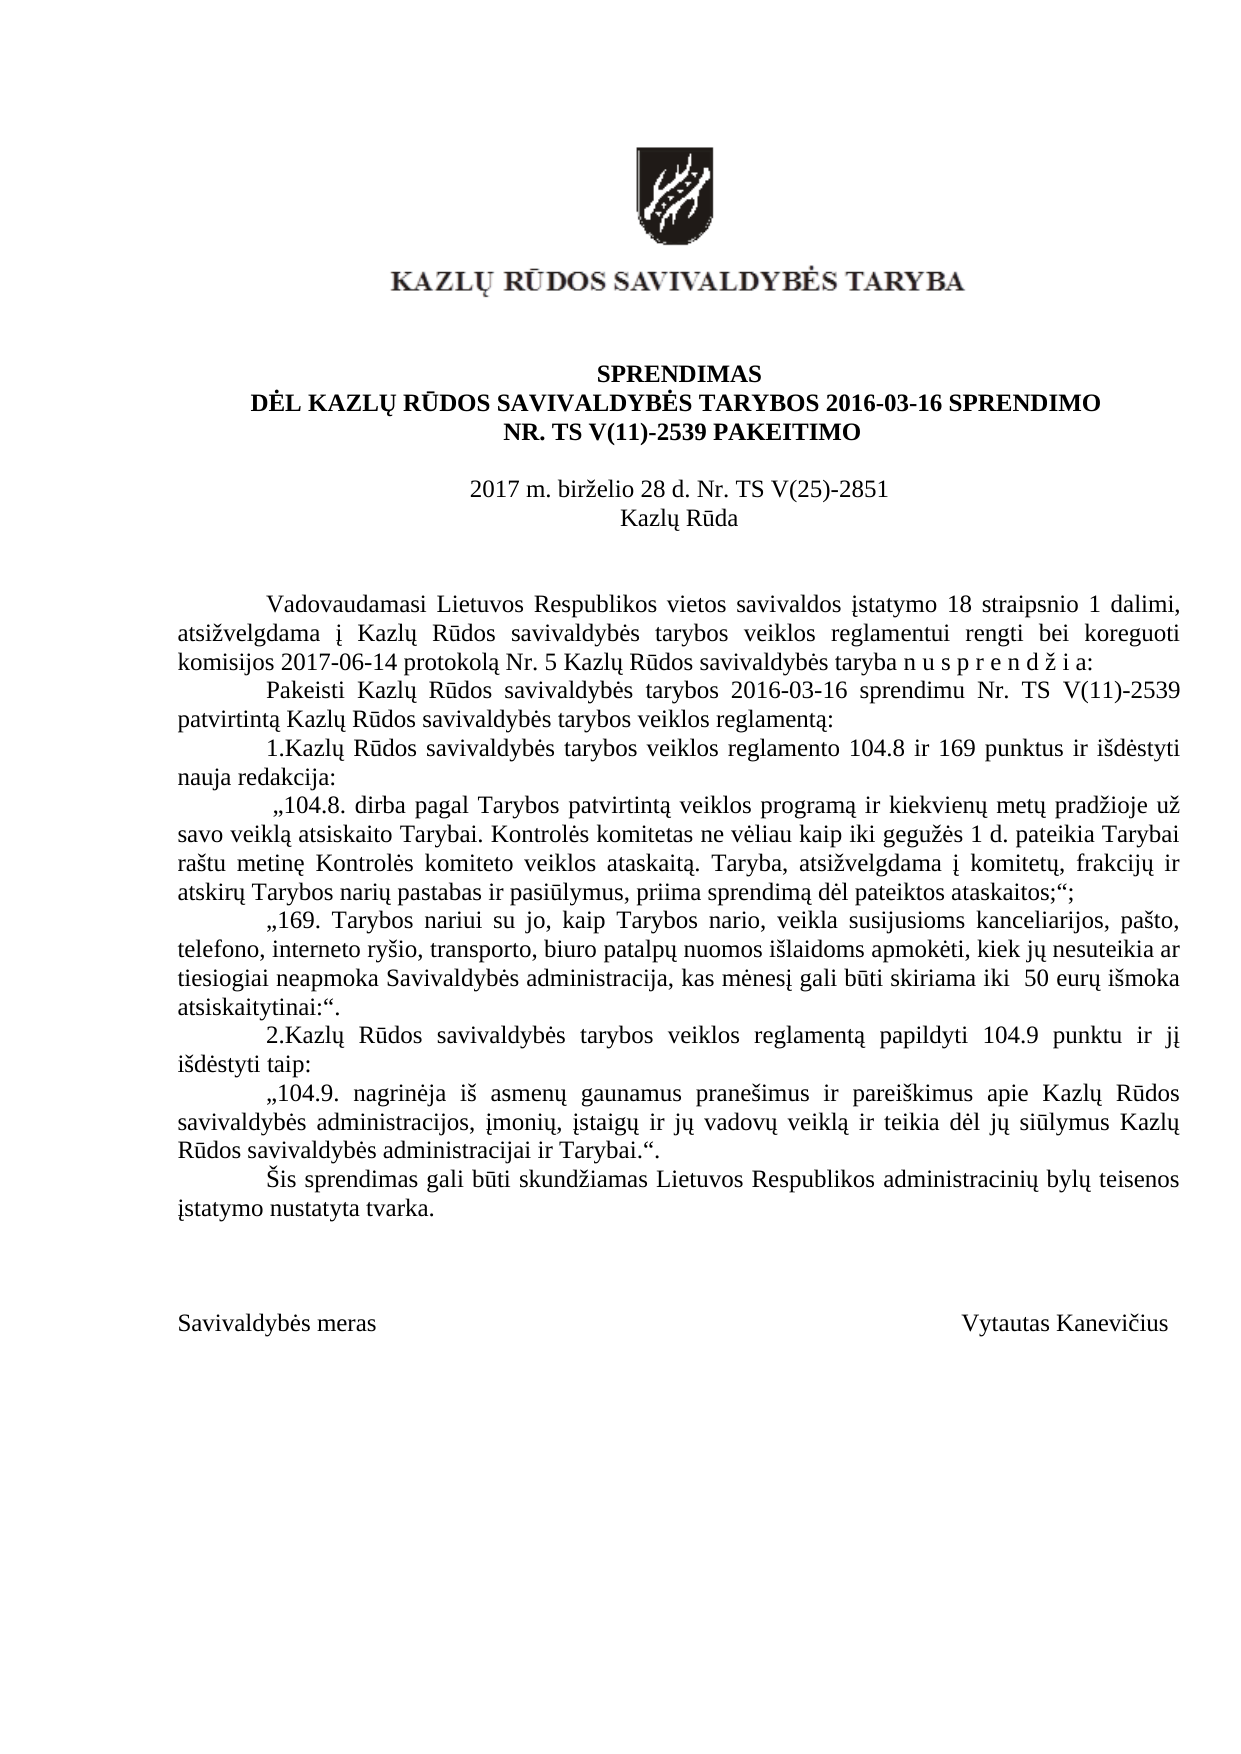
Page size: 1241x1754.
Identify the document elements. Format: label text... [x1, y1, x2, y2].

text Pakeisti Kazlų Rūdos savivaldybės tarybos 2016-03-16 sprendimu Nr. TS V(11)-2539 patvirtintą Kazlų Rūdos savivaldybės tarybos veiklos reglamentą: [177, 675, 1181, 733]
text Kazlų Rūda [177, 503, 1181, 532]
text NR. TS V(11)-2539 PAKEITIMO [177, 417, 1181, 445]
text 1.Kazlų Rūdos savivaldybės tarybos veiklos reglamento 104.8 ir 169 punktus ir išdėstyti nauja redakcija: [177, 733, 1181, 790]
text 2.Kazlų Rūdos savivaldybės tarybos veiklos reglamentą papildyti 104.9 punktu ir jį išdėstyti taip: [177, 1020, 1181, 1078]
text 2017 m. birželio 28 d. Nr. TS V(25)-2851 [177, 474, 1181, 503]
text Šis sprendimas gali būti skundžiamas Lietuvos Respublikos administracinių bylų teisenos įstatymo nustatyta tvarka. [177, 1164, 1181, 1222]
text „104.9. nagrinėja iš asmenų gaunamus pranešimus ir pareiškimus apie Kazlų Rūdos savivaldybės administracijos, įmonių, įstaigų ir jų vadovų veiklą ir teikia dėl jų siūlymus Kazlų Rūdos savivaldybės administracijai ir Tarybai.“. [177, 1078, 1181, 1164]
text „169. Tarybos nariui su jo, kaip Tarybos nario, veikla susijusioms kanceliarijos, pašto, telefono, interneto ryšio, transporto, biuro patalpų nuomos išlaidoms apmokėti, kiek jų nesuteikia ar tiesiogiai neapmoka Savivaldybės administracija, kas mėnesį gali būti skiriama iki 50 eurų išmoka atsiskaitytinai:“. [177, 905, 1181, 1020]
text SPRENDIMAS [177, 359, 1181, 388]
text Savivaldybės meras Vytautas Kanevičius [177, 1308, 1181, 1337]
text Vadovaudamasi Lietuvos Respublikos vietos savivaldos įstatymo 18 straipsnio 1 dalimi, atsižvelgdama į Kazlų Rūdos savivaldybės tarybos veiklos reglamentui rengti bei koreguoti komisijos 2017-06-14 protokolą Nr. 5 Kazlų Rūdos savivaldybės taryba n u s p r e n d ž i a: [177, 589, 1181, 675]
text DĖL KAZLŲ RŪDOS SAVIVALDYBĖS TARYBOS 2016-03-16 SPRENDIMO [177, 388, 1181, 417]
text „104.8. dirba pagal Tarybos patvirtintą veiklos programą ir kiekvienų metų pradžioje už savo veiklą atsiskaito Tarybai. Kontrolės komitetas ne vėliau kaip iki gegužės 1 d. pateikia Tarybai raštu metinę Kontrolės komiteto veiklos ataskaitą. Taryba, atsižvelgdama į komitetų, frakcijų ir atskirų Tarybos narių pastabas ir pasiūlymus, priima sprendimą dėl pateiktos ataskaitos;“; [177, 790, 1181, 905]
